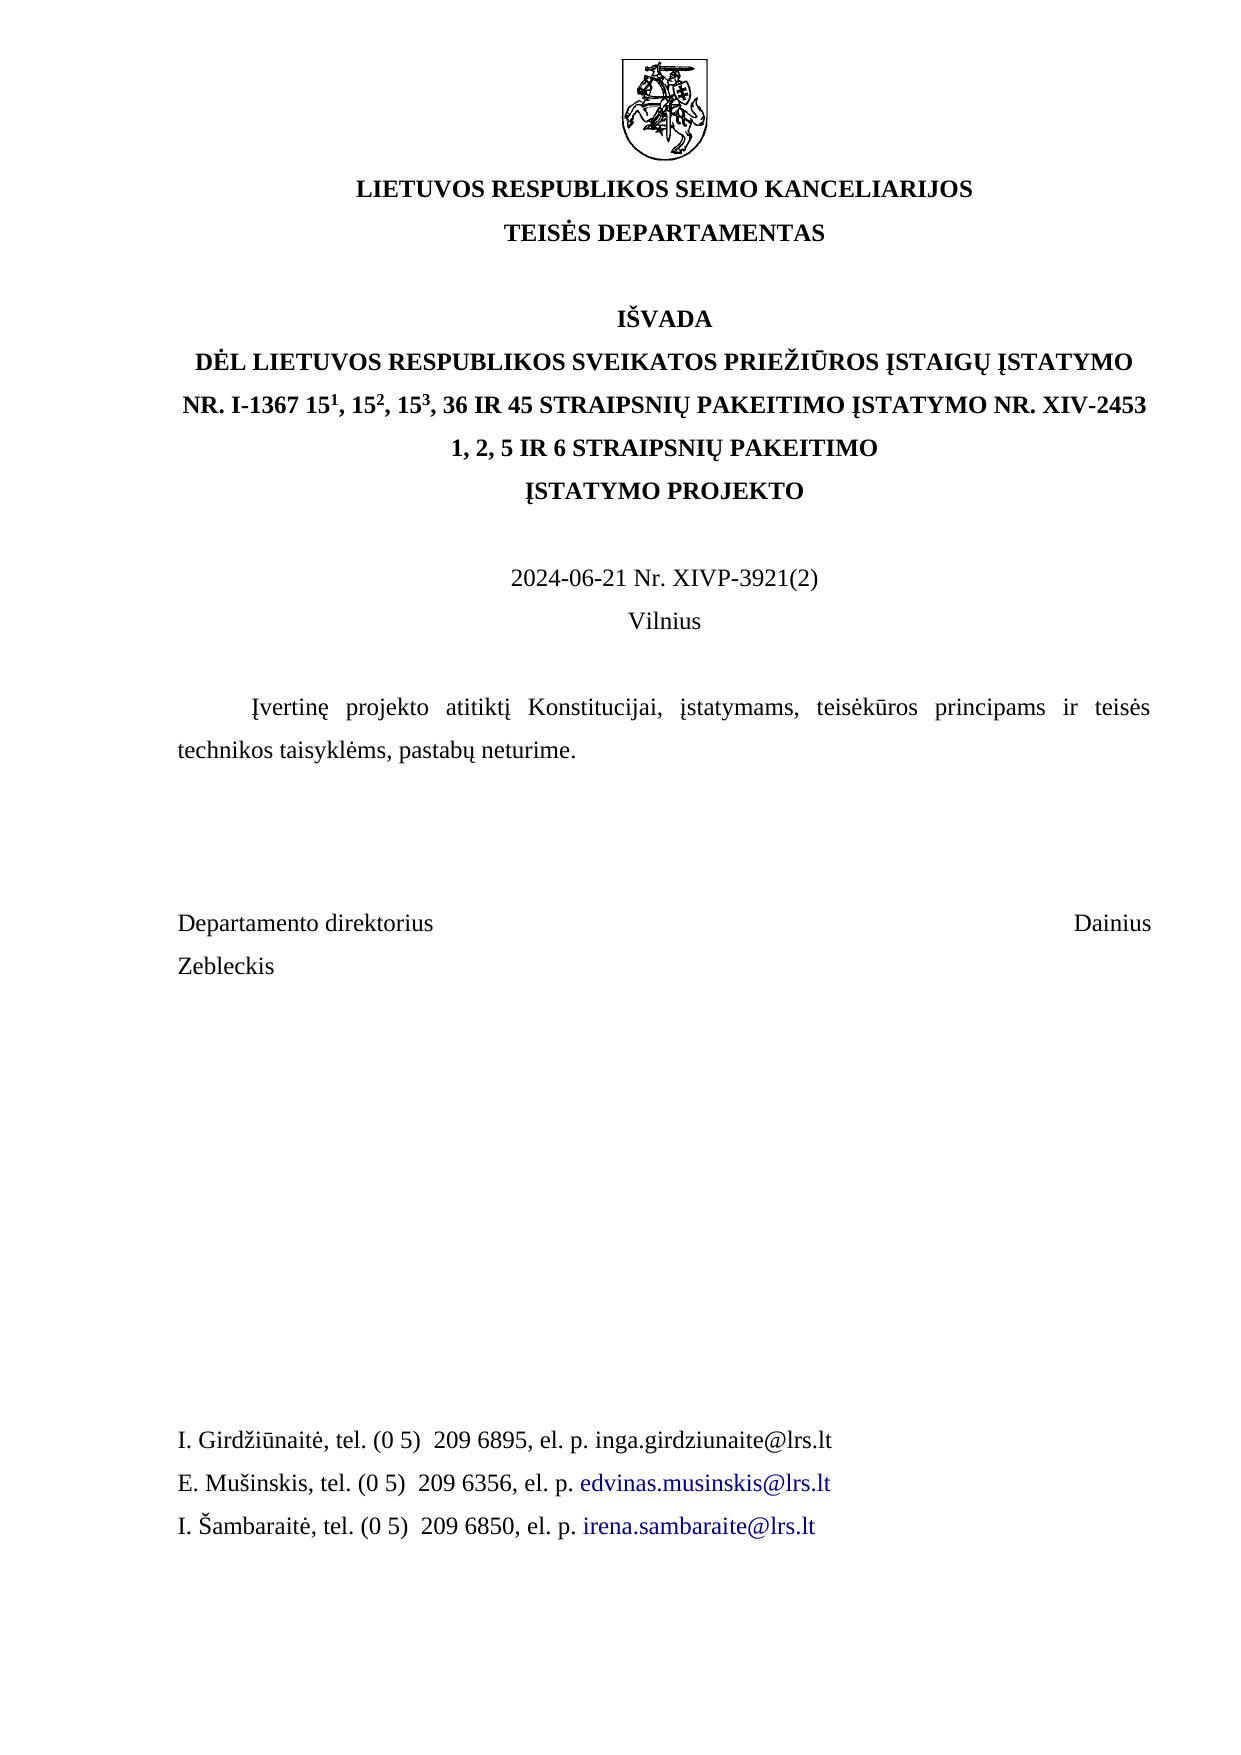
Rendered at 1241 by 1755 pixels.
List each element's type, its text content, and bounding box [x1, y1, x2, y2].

text ĮSTATYMO PROJEKTO [177, 476, 1152, 505]
text Vilnius [177, 606, 1152, 634]
text DĖL LIETUVOS RESPUBLIKOS SVEIKATOS PRIEŽIŪROS ĮSTAIGŲ ĮSTATYMO NR. I-1367 151, 152, 153, 36 IR 45 STRAIPSNIŲ PAKEITIMO ĮSTATYMO NR. XIV-2453 1, 2, 5 IR 6 STRAIPSNIŲ PAKEITIMO [177, 347, 1152, 462]
text IŠVADA [177, 304, 1152, 333]
text Įvertinę projekto atitiktį Konstitucijai, įstatymams, teisėkūros principams ir teisės technikos taisyklėms, pastabų neturime. [177, 692, 1152, 764]
text LIETUVOS RESPUBLIKOS SEIMO KANCELIARIJOS [177, 174, 1152, 203]
text I. Girdžiūnaitė, tel. (0 5) 209 6895, el. p. inga.girdziunaite@lrs.lt [177, 1425, 1152, 1454]
text Departamento direktorius Dainius Zebleckis [177, 908, 1152, 979]
subtitle TEISĖS DEPARTAMENTAS [177, 218, 1152, 246]
text E. Mušinskis, tel. (0 5) 209 6356, el. p. edvinas.musinskis@lrs.lt [177, 1468, 1152, 1497]
text I. Šambaraitė, tel. (0 5) 209 6850, el. p. irena.sambaraite@lrs.lt [177, 1511, 1152, 1540]
text 2024-06-21 Nr. XIVP-3921(2) [177, 563, 1152, 591]
